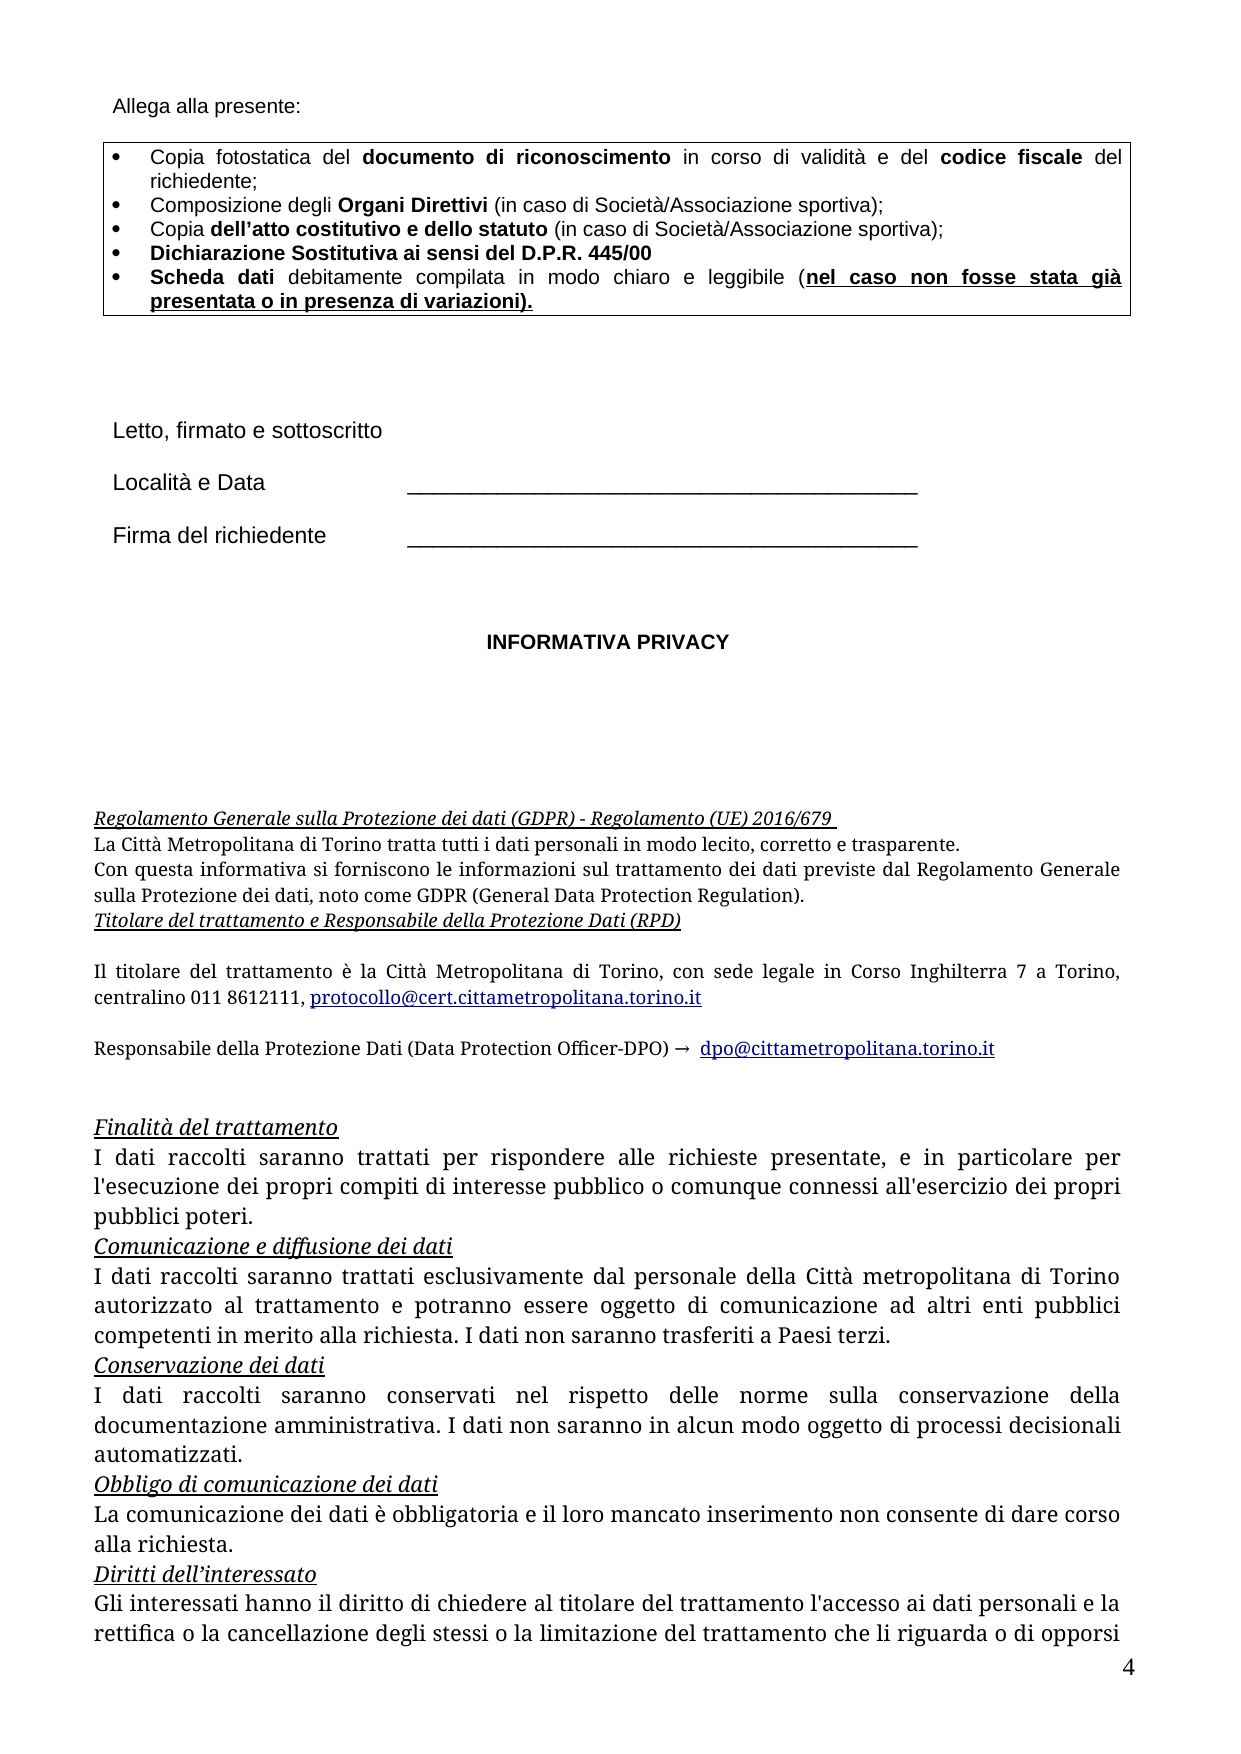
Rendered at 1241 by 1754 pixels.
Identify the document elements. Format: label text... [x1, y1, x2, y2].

list Copia fotostatica del documento di riconoscimento in corso di validità e del codice fiscale del richiedente; [104, 143, 1130, 193]
text Firma del richiedente ________________________________________ [112, 522, 1122, 548]
text Titolare del trattamento e Responsabile della Protezione Dati (RPD) [94, 908, 1122, 933]
text Località e Data ________________________________________ [112, 469, 1122, 496]
text Allega alla presente: [112, 94, 1122, 118]
text Conservazione dei dati [94, 1350, 1122, 1380]
text Finalità del trattamento [94, 1112, 1122, 1142]
list Copia dell’atto costitutivo e dello statuto (in caso di Società/Associazione sportiva); [112, 217, 1122, 241]
text I dati raccolti saranno trattati per rispondere alle richieste presentate, e in particolare per l'esecuzione dei propri compiti di interesse pubblico o comunque connessi all'esercizio dei propri pubblici poteri. [94, 1142, 1122, 1231]
list Composizione degli Organi Direttivi (in caso di Società/Associazione sportiva); [112, 193, 1122, 217]
text Gli interessati hanno il diritto di chiedere al titolare del trattamento l'accesso ai dati personali e la rettifica o la cancellazione degli stessi o la limitazione del trattamento che li riguarda o di opporsi [94, 1588, 1122, 1648]
text Comunicazione e diffusione dei dati [94, 1231, 1122, 1261]
text I dati raccolti saranno trattati esclusivamente dal personale della Città metropolitana di Torino autorizzato al trattamento e potranno essere oggetto di comunicazione ad altri enti pubblici competenti in merito alla richiesta. I dati non saranno trasferiti a Paesi terzi. [94, 1261, 1122, 1350]
subtitle INFORMATIVA PRIVACY [94, 630, 1122, 654]
text La Città Metropolitana di Torino tratta tutti i dati personali in modo lecito, corretto e trasparente. [94, 831, 1122, 857]
text Letto, firmato e sottoscritto [112, 417, 1122, 443]
text Con questa informativa si forniscono le informazioni sul trattamento dei dati previste dal Regolamento Generale sulla Protezione dei dati, noto come GDPR (General Data Protection Regulation). [94, 857, 1122, 908]
text Obbligo di comunicazione dei dati [94, 1469, 1122, 1499]
text Il titolare del trattamento è la Città Metropolitana di Torino, con sede legale in Corso Inghilterra 7 a Torino, centralino 011 8612111, protocollo@cert.cittametropolitana.torino.it [94, 959, 1122, 1010]
text I dati raccolti saranno conservati nel rispetto delle norme sulla conservazione della documentazione amministrativa. I dati non saranno in alcun modo oggetto di processi decisionali automatizzati. [94, 1380, 1122, 1469]
subtitle Regolamento Generale sulla Protezione dei dati (GDPR) - Regolamento (UE) 2016/679 [94, 806, 1122, 831]
text Diritti dell’interessato [94, 1559, 1122, 1588]
list Dichiarazione Sostitutiva ai sensi del D.P.R. 445/00 [112, 241, 1122, 262]
text Responsabile della Protezione Dati (Data Protection Officer-DPO) → dpo@cittametropolitana.torino.it [94, 1035, 1122, 1061]
list Scheda dati debitamente compilata in modo chiaro e leggibile (nel caso non fosse stata già presentata o in presenza di variazioni). [104, 262, 1130, 315]
text La comunicazione dei dati è obbligatoria e il loro mancato inserimento non consente di dare corso alla richiesta. [94, 1499, 1122, 1559]
